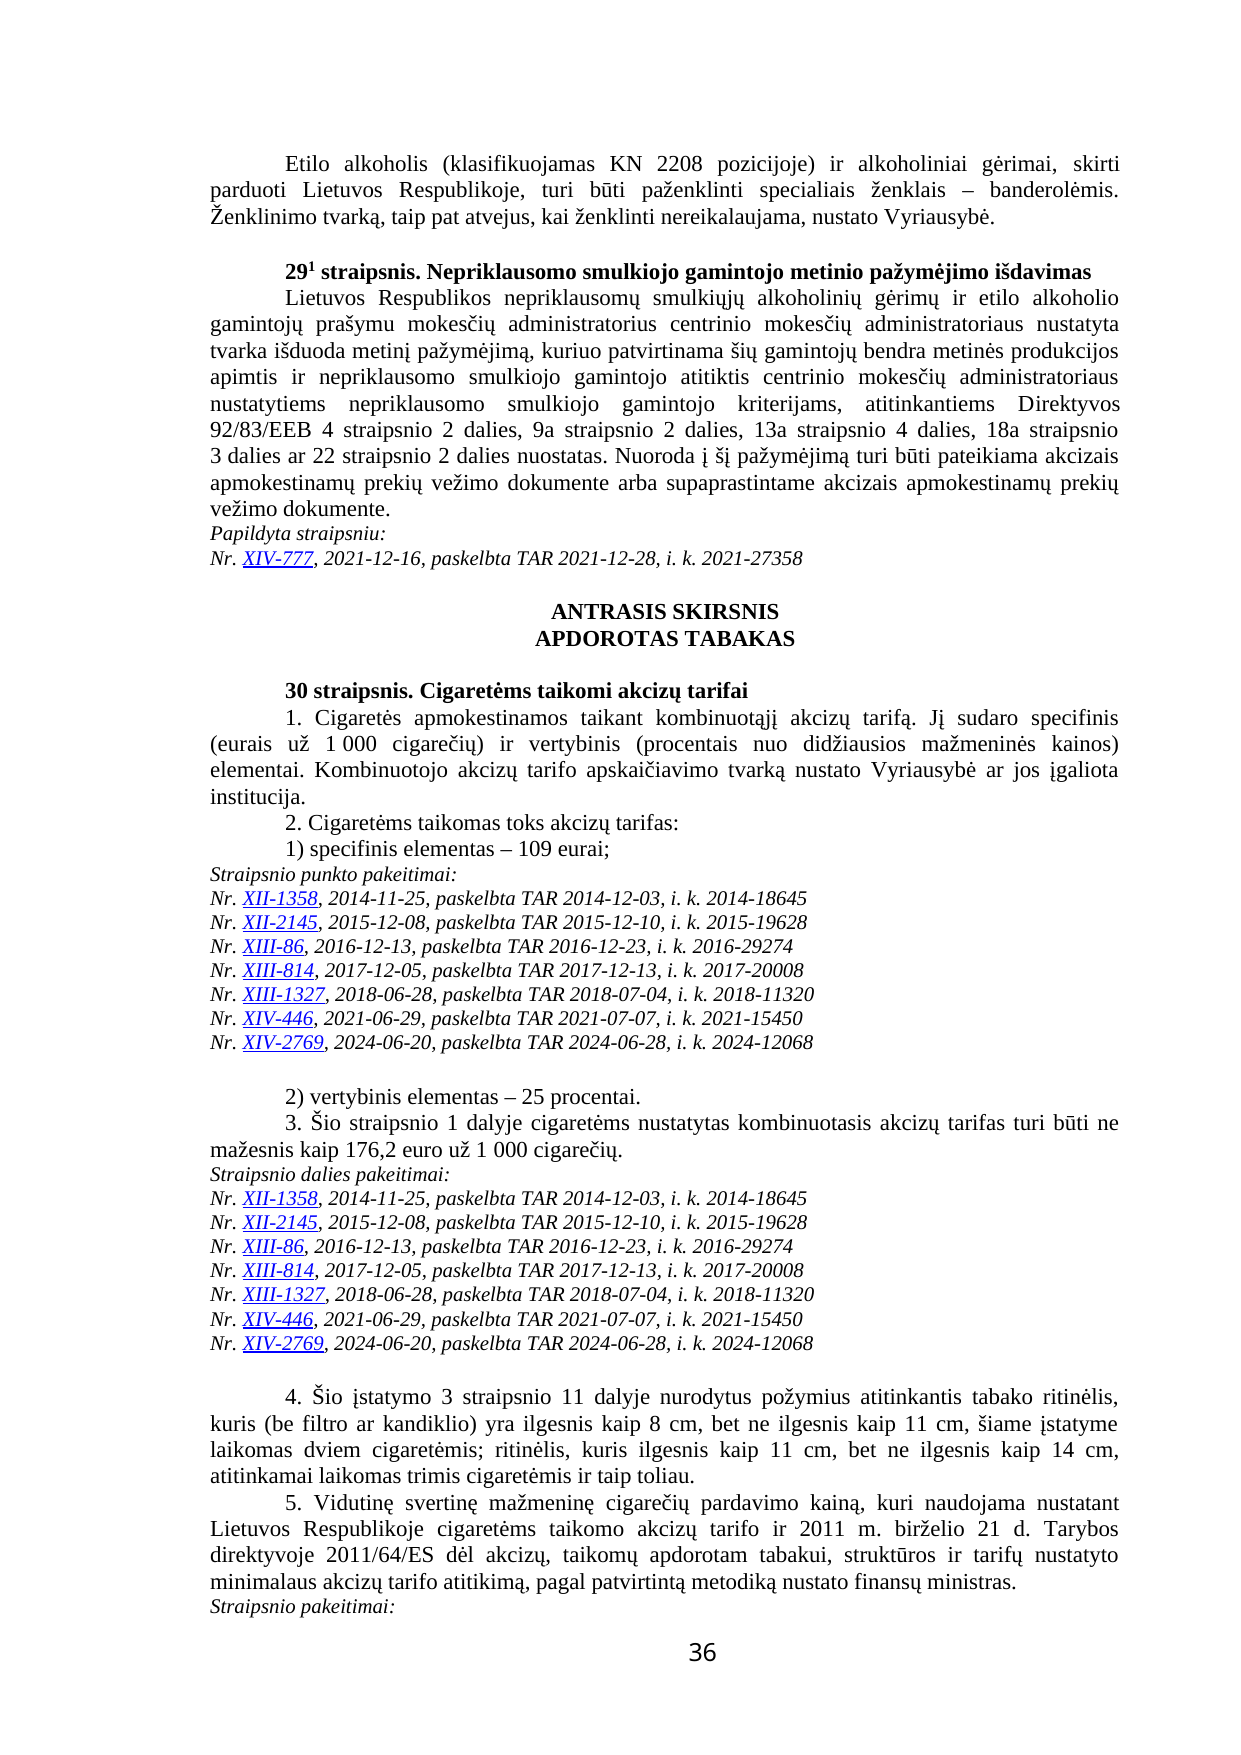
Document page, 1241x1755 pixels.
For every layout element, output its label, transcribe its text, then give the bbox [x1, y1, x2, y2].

text 2. Cigaretėms taikomas toks akcizų tarifas: [210, 809, 1120, 835]
text Nr. XIII-814, 2017-12-05, paskelbta TAR 2017-12-13, i. k. 2017-20008 [210, 1258, 1120, 1282]
subtitle APDOROTAS TABAKAS [210, 624, 1120, 651]
text Nr. XIII-1327, 2018-06-28, paskelbta TAR 2018-07-04, i. k. 2018-11320 [210, 982, 1120, 1006]
text Nr. XIV-777, 2021-12-16, paskelbta TAR 2021-12-28, i. k. 2021-27358 [210, 545, 1120, 569]
text ANTRASIS SKIRSNIS [210, 598, 1120, 624]
text 2) vertybinis elementas – 25 procentai. [210, 1083, 1120, 1109]
text Nr. XIII-86, 2016-12-13, paskelbta TAR 2016-12-23, i. k. 2016-29274 [210, 934, 1120, 958]
text Nr. XIV-2769, 2024-06-20, paskelbta TAR 2024-06-28, i. k. 2024-12068 [210, 1030, 1120, 1054]
text Nr. XII-2145, 2015-12-08, paskelbta TAR 2015-12-10, i. k. 2015-19628 [210, 910, 1120, 934]
text Papildyta straipsniu: [210, 521, 1120, 545]
text 3. Šio straipsnio 1 dalyje cigaretėms nustatytas kombinuotasis akcizų tarifas turi būti ne mažesnis kaip 176,2 euro už 1 000 cigarečių. [210, 1109, 1120, 1162]
text 30 straipsnis. Cigaretėms taikomi akcizų tarifai [210, 677, 1120, 704]
text Straipsnio punkto pakeitimai: [210, 862, 1120, 886]
text 4. Šio įstatymo 3 straipsnio 11 dalyje nurodytus požymius atitinkantis tabako ritinėlis, kuris (be filtro ar kandiklio) yra ilgesnis kaip 8 cm, bet ne ilgesnis kaip 11 cm, šiame įstatyme laikomas dviem cigaretėmis; ritinėlis, kuris ilgesnis kaip 11 cm, bet ne ilgesnis kaip 14 cm, atitinkamai laikomas trimis cigaretėmis ir taip toliau. [210, 1383, 1120, 1489]
text Etilo alkoholis (klasifikuojamas KN 2208 pozicijoje) ir alkoholiniai gėrimai, skirti parduoti Lietuvos Respublikoje, turi būti paženklinti specialiais ženklais – banderolėmis. Ženklinimo tvarką, taip pat atvejus, kai ženklinti nereikalaujama, nustato Vyriausybė. [210, 150, 1120, 229]
text Nr. XIII-814, 2017-12-05, paskelbta TAR 2017-12-13, i. k. 2017-20008 [210, 958, 1120, 982]
text 1. Cigaretės apmokestinamos taikant kombinuotąjį akcizų tarifą. Jį sudaro specifinis (eurais už 1 000 cigarečių) ir vertybinis (procentais nuo didžiausios mažmeninės kainos) elementai. Kombinuotojo akcizų tarifo apskaičiavimo tvarką nustato Vyriausybė ar jos įgaliota institucija. [210, 704, 1120, 809]
text 5. Vidutinę svertinę mažmeninę cigarečių pardavimo kainą, kuri naudojama nustatant Lietuvos Respublikoje cigaretėms taikomo akcizų tarifo ir 2011 m. birželio 21 d. Tarybos direktyvoje 2011/64/ES dėl akcizų, taikomų apdorotam tabakui, struktūros ir tarifų nustatyto minimalaus akcizų tarifo atitikimą, pagal patvirtintą metodiką nustato finansų ministras. [210, 1489, 1120, 1594]
text Nr. XIII-1327, 2018-06-28, paskelbta TAR 2018-07-04, i. k. 2018-11320 [210, 1282, 1120, 1306]
text Nr. XIV-2769, 2024-06-20, paskelbta TAR 2024-06-28, i. k. 2024-12068 [210, 1331, 1120, 1354]
text Straipsnio dalies pakeitimai: [210, 1162, 1120, 1186]
text 291 straipsnis. Nepriklausomo smulkiojo gamintojo metinio pažymėjimo išdavimas [210, 258, 1120, 284]
text 1) specifinis elementas – 109 eurai; [210, 835, 1120, 862]
text Nr. XII-2145, 2015-12-08, paskelbta TAR 2015-12-10, i. k. 2015-19628 [210, 1210, 1120, 1234]
text Nr. XII-1358, 2014-11-25, paskelbta TAR 2014-12-03, i. k. 2014-18645 [210, 1186, 1120, 1210]
text Nr. XII-1358, 2014-11-25, paskelbta TAR 2014-12-03, i. k. 2014-18645 [210, 886, 1120, 910]
text Nr. XIV-446, 2021-06-29, paskelbta TAR 2021-07-07, i. k. 2021-15450 [210, 1306, 1120, 1331]
text Straipsnio pakeitimai: [210, 1594, 1120, 1618]
text Nr. XIV-446, 2021-06-29, paskelbta TAR 2021-07-07, i. k. 2021-15450 [210, 1006, 1120, 1030]
text Nr. XIII-86, 2016-12-13, paskelbta TAR 2016-12-23, i. k. 2016-29274 [210, 1234, 1120, 1258]
text Lietuvos Respublikos nepriklausomų smulkiųjų alkoholinių gėrimų ir etilo alkoholio gamintojų prašymu mokesčių administratorius centrinio mokesčių administratoriaus nustatyta tvarka išduoda metinį pažymėjimą, kuriuo patvirtinama šių gamintojų bendra metinės produkcijos apimtis ir nepriklausomo smulkiojo gamintojo atitiktis centrinio mokesčių administratoriaus nustatytiems nepriklausomo smulkiojo gamintojo kriterijams, atitinkantiems Direktyvos 92/83/EEB 4 straipsnio 2 dalies, 9a straipsnio 2 dalies, 13a straipsnio 4 dalies, 18a straipsnio 3 dalies ar 22 straipsnio 2 dalies nuostatas. Nuoroda į šį pažymėjimą turi būti pateikiama akcizais apmokestinamų prekių vežimo dokumente arba supaprastintame akcizais apmokestinamų prekių vežimo dokumente. [210, 284, 1120, 521]
